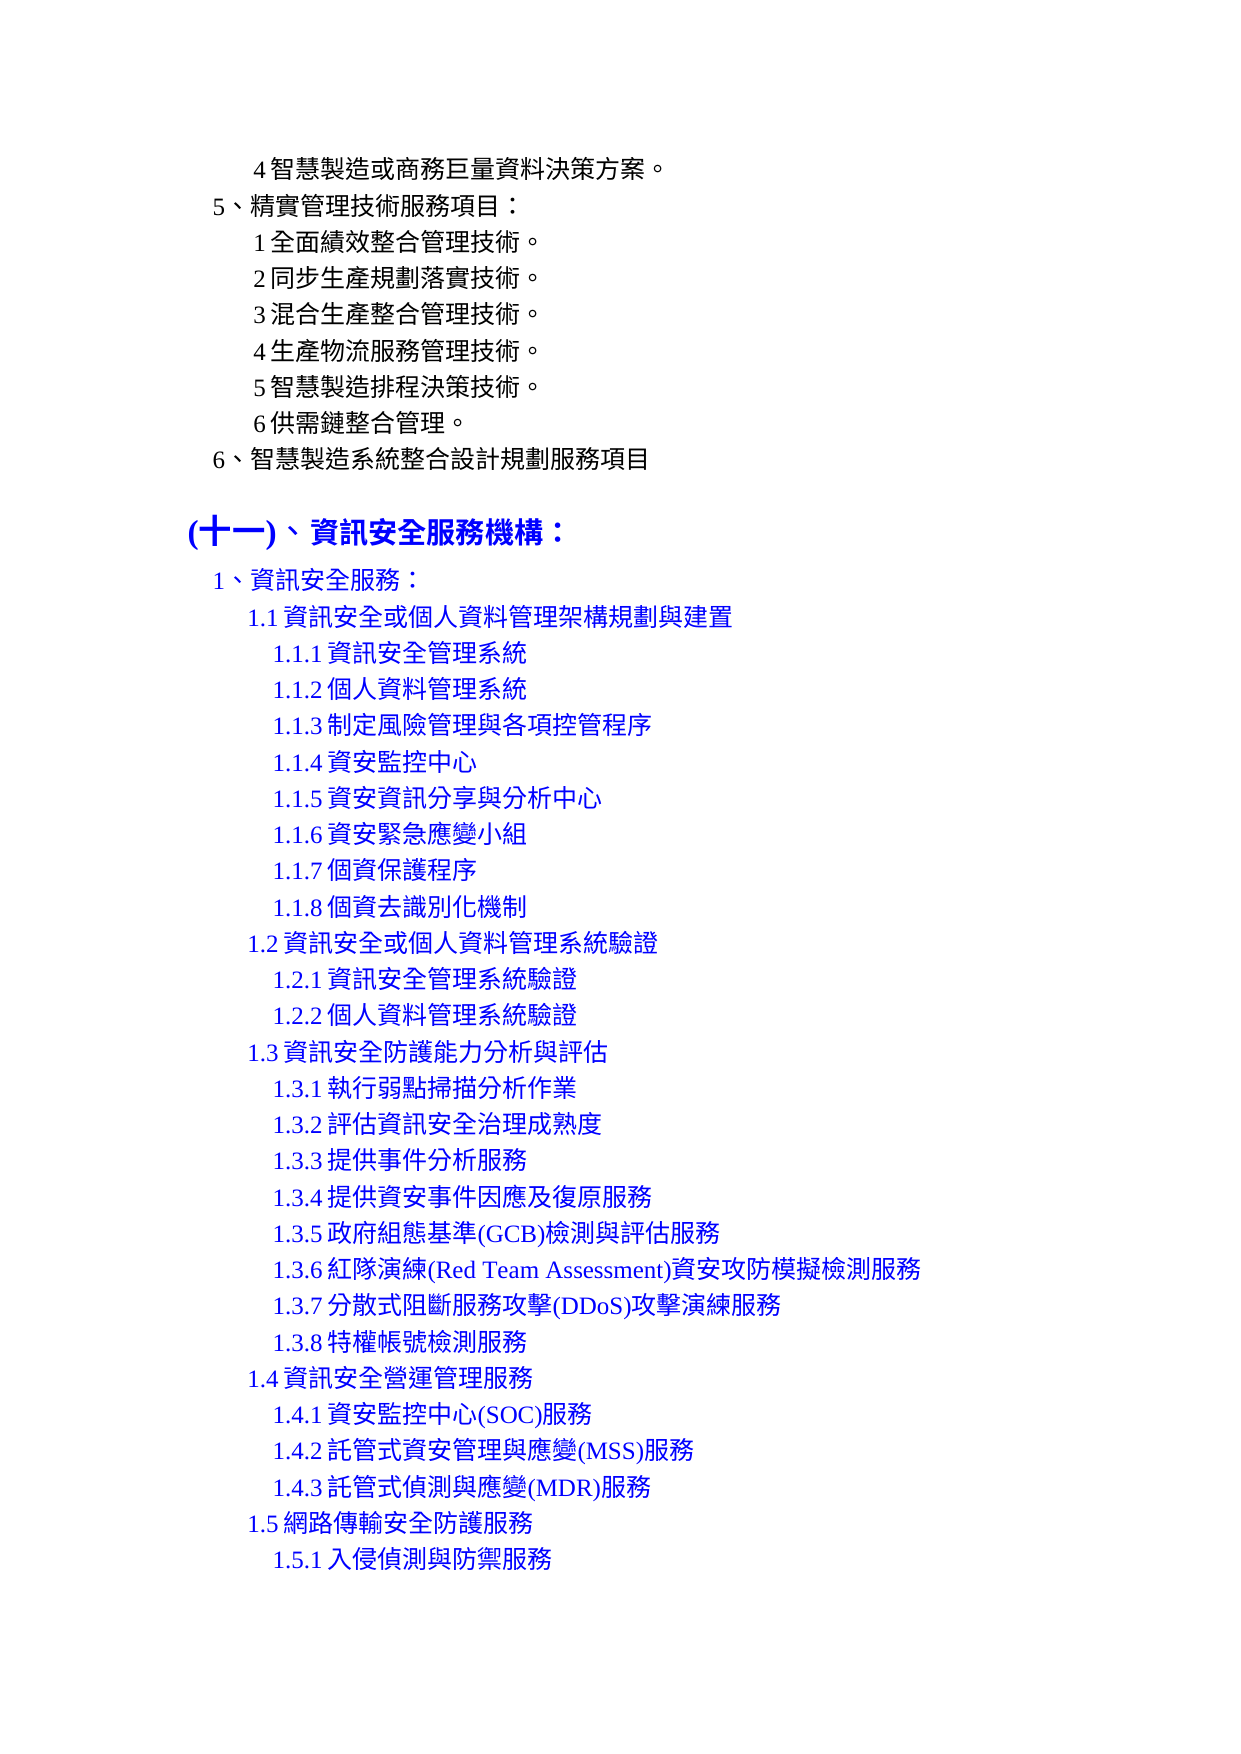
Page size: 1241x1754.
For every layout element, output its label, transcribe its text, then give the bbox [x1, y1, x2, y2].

text 1.5.1入侵偵測與防禦服務 [247, 1539, 1053, 1576]
text 2同步生產規劃落實技術。 [187, 259, 1053, 295]
text 1.3.6紅隊演練(Red Team Assessment)資安攻防模擬檢測服務 [247, 1249, 1053, 1286]
text 1.3資訊安全防護能力分析與評估 [187, 1032, 1053, 1068]
text 1.4.3託管式偵測與應變(MDR)服務 [247, 1467, 1053, 1503]
text 1.1.1資訊安全管理系統 [247, 633, 1053, 669]
text 1.2.2個人資料管理系統驗證 [247, 996, 1053, 1032]
text 1.1.2個人資料管理系統 [247, 669, 1053, 706]
text (十一)、資訊安全服務機構： [187, 505, 1053, 553]
text 1.1.6資安緊急應變小組 [247, 814, 1053, 851]
text 1.1.4資安監控中心 [247, 742, 1053, 778]
text 1.3.4提供資安事件因應及復原服務 [247, 1177, 1053, 1213]
text 1.3.5政府組態基準(GCB)檢測與評估服務 [247, 1213, 1053, 1249]
text 1.1.3制定風險管理與各項控管程序 [247, 706, 1053, 742]
text 1.5網路傳輸安全防護服務 [187, 1503, 1053, 1539]
text 1.3.1執行弱點掃描分析作業 [247, 1068, 1053, 1104]
text 6、智慧製造系統整合設計規劃服務項目 [187, 440, 1053, 476]
text 4生產物流服務管理技術。 [187, 331, 1053, 367]
text 1.2.1資訊安全管理系統驗證 [247, 959, 1053, 996]
text 1.3.3提供事件分析服務 [247, 1141, 1053, 1177]
text 1全面績效整合管理技術。 [187, 222, 1053, 259]
text 1.1.5資安資訊分享與分析中心 [247, 778, 1053, 814]
text 6供需鏈整合管理。 [187, 404, 1053, 440]
text 1.3.2評估資訊安全治理成熟度 [247, 1104, 1053, 1141]
text 1.3.8特權帳號檢測服務 [247, 1322, 1053, 1358]
text 1.4資訊安全營運管理服務 [187, 1358, 1053, 1394]
text 1.1.7個資保護程序 [247, 851, 1053, 887]
text 5、精實管理技術服務項目： [187, 186, 1053, 222]
text 1.1資訊安全或個人資料管理架構規劃與建置 [187, 597, 1053, 633]
text 1.4.2託管式資安管理與應變(MSS)服務 [247, 1431, 1053, 1467]
text 4智慧製造或商務巨量資料決策方案。 [187, 150, 1053, 186]
text 5智慧製造排程決策技術。 [187, 367, 1053, 404]
text 1.2資訊安全或個人資料管理系統驗證 [187, 923, 1053, 959]
text 1、資訊安全服務： [187, 561, 1053, 597]
text 3混合生產整合管理技術。 [187, 295, 1053, 331]
text 1.3.7分散式阻斷服務攻擊(DDoS)攻擊演練服務 [247, 1286, 1053, 1322]
text 1.1.8個資去識別化機制 [247, 887, 1053, 923]
text 1.4.1資安監控中心(SOC)服務 [247, 1394, 1053, 1431]
